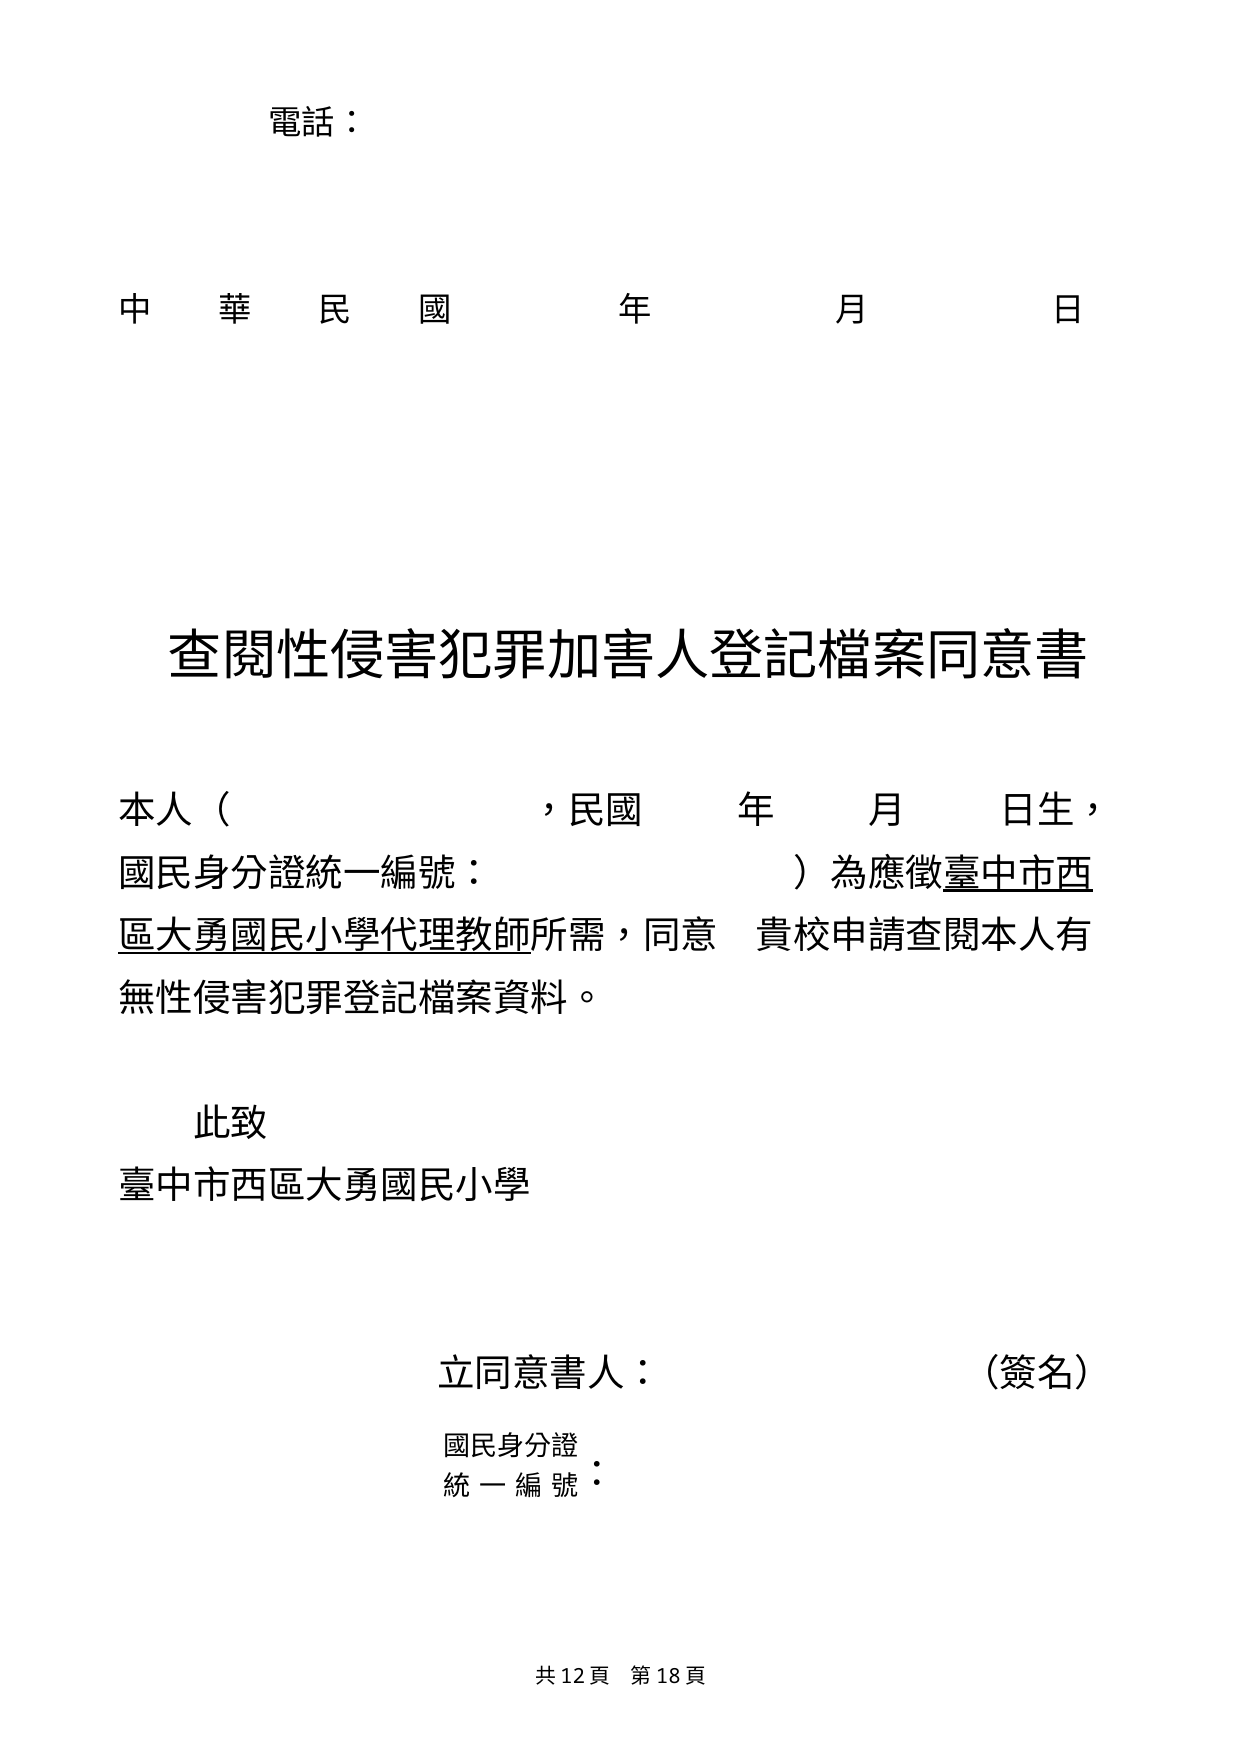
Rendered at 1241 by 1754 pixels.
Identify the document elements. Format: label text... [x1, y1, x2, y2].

text 立同意書人： （簽名） [118, 1328, 1122, 1391]
text 臺中市西區大勇國民小學 [118, 1141, 1122, 1203]
text 國民身分證統一編號： [118, 1391, 1122, 1516]
text 本人（ ，民國 年 月 日生，國民身分證統一編號： ）為應徵臺中市西區大勇國民小學代理教師所需，同意 貴校申請查閱本人有無性侵害犯罪登記檔案資料。 [118, 766, 1122, 1016]
text 此致 [118, 1078, 1122, 1141]
text 電話： [118, 78, 1122, 141]
text 查閱性侵害犯罪加害人登記檔案同意書 [118, 578, 1138, 703]
text 中 華 民 國 年 月 日 [118, 266, 1122, 328]
